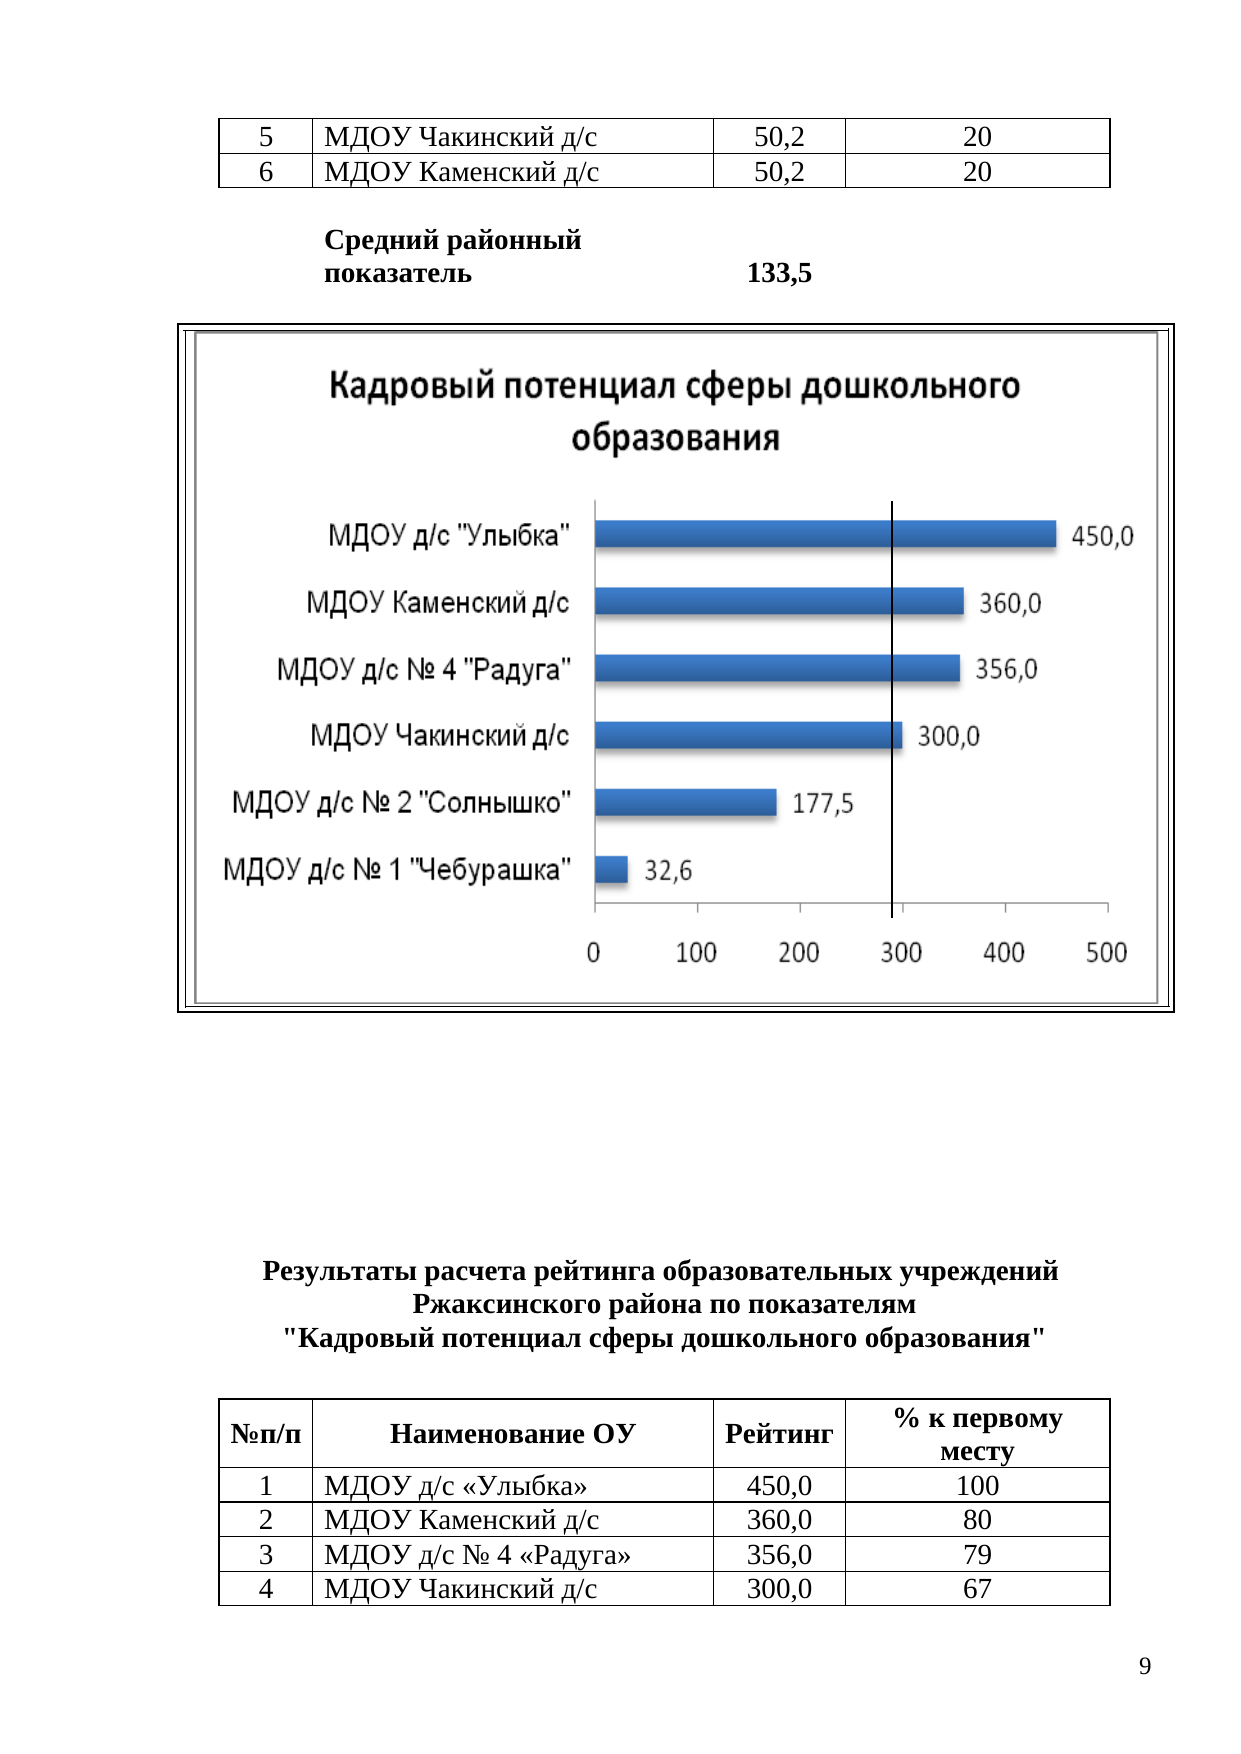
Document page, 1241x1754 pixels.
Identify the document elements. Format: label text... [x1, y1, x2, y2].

table_cell 20 [846, 154, 1109, 187]
table_cell 50,2 [714, 119, 845, 153]
table_cell 79 [846, 1537, 1109, 1571]
table_cell [845, 188, 1110, 289]
table_cell [219, 1363, 313, 1398]
table_cell 6 [220, 154, 312, 187]
table_cell 100 [846, 1468, 1109, 1501]
table_cell 133,5 [714, 188, 845, 289]
picture [193, 331, 1159, 1004]
table_cell 67 [846, 1572, 1109, 1605]
table_cell 3 [220, 1537, 312, 1571]
table_cell Средний районный показатель [313, 188, 714, 289]
table_cell 2 [220, 1503, 312, 1536]
table_cell % к первому месту [846, 1400, 1109, 1467]
table_cell МДОУ д/с «Улыбка» [313, 1468, 713, 1501]
table_cell МДОУ Чакинский д/с [313, 119, 713, 153]
table_cell 360,0 [714, 1503, 845, 1536]
table_header Результаты расчета рейтинга образовательных учреждений Ржаксинского района по показателям "Кадровый потенциал сферы дошкольного образования" [219, 1243, 1110, 1363]
table_cell [845, 1363, 1110, 1398]
table_cell МДОУ Каменский д/с [313, 1503, 713, 1536]
table_cell Рейтинг [714, 1400, 845, 1467]
table_cell 356,0 [714, 1537, 845, 1571]
table_cell 20 [846, 119, 1109, 153]
table_cell 80 [846, 1503, 1109, 1536]
table_cell [219, 188, 313, 289]
table_cell Наименование ОУ [313, 1400, 713, 1467]
table_cell 50,2 [714, 154, 845, 187]
table_cell МДОУ д/с № 4 «Радуга» [313, 1537, 713, 1571]
table_cell [313, 1363, 714, 1398]
table_cell МДОУ Чакинский д/с [313, 1572, 713, 1605]
table_cell 4 [220, 1572, 312, 1605]
table_cell 1 [220, 1468, 312, 1501]
table_cell 300,0 [714, 1572, 845, 1605]
table_cell МДОУ Каменский д/с [313, 154, 713, 187]
table_cell №п/п [220, 1400, 312, 1467]
table_cell [714, 1363, 845, 1398]
table_cell 450,0 [714, 1468, 845, 1501]
table_cell 5 [220, 119, 312, 153]
